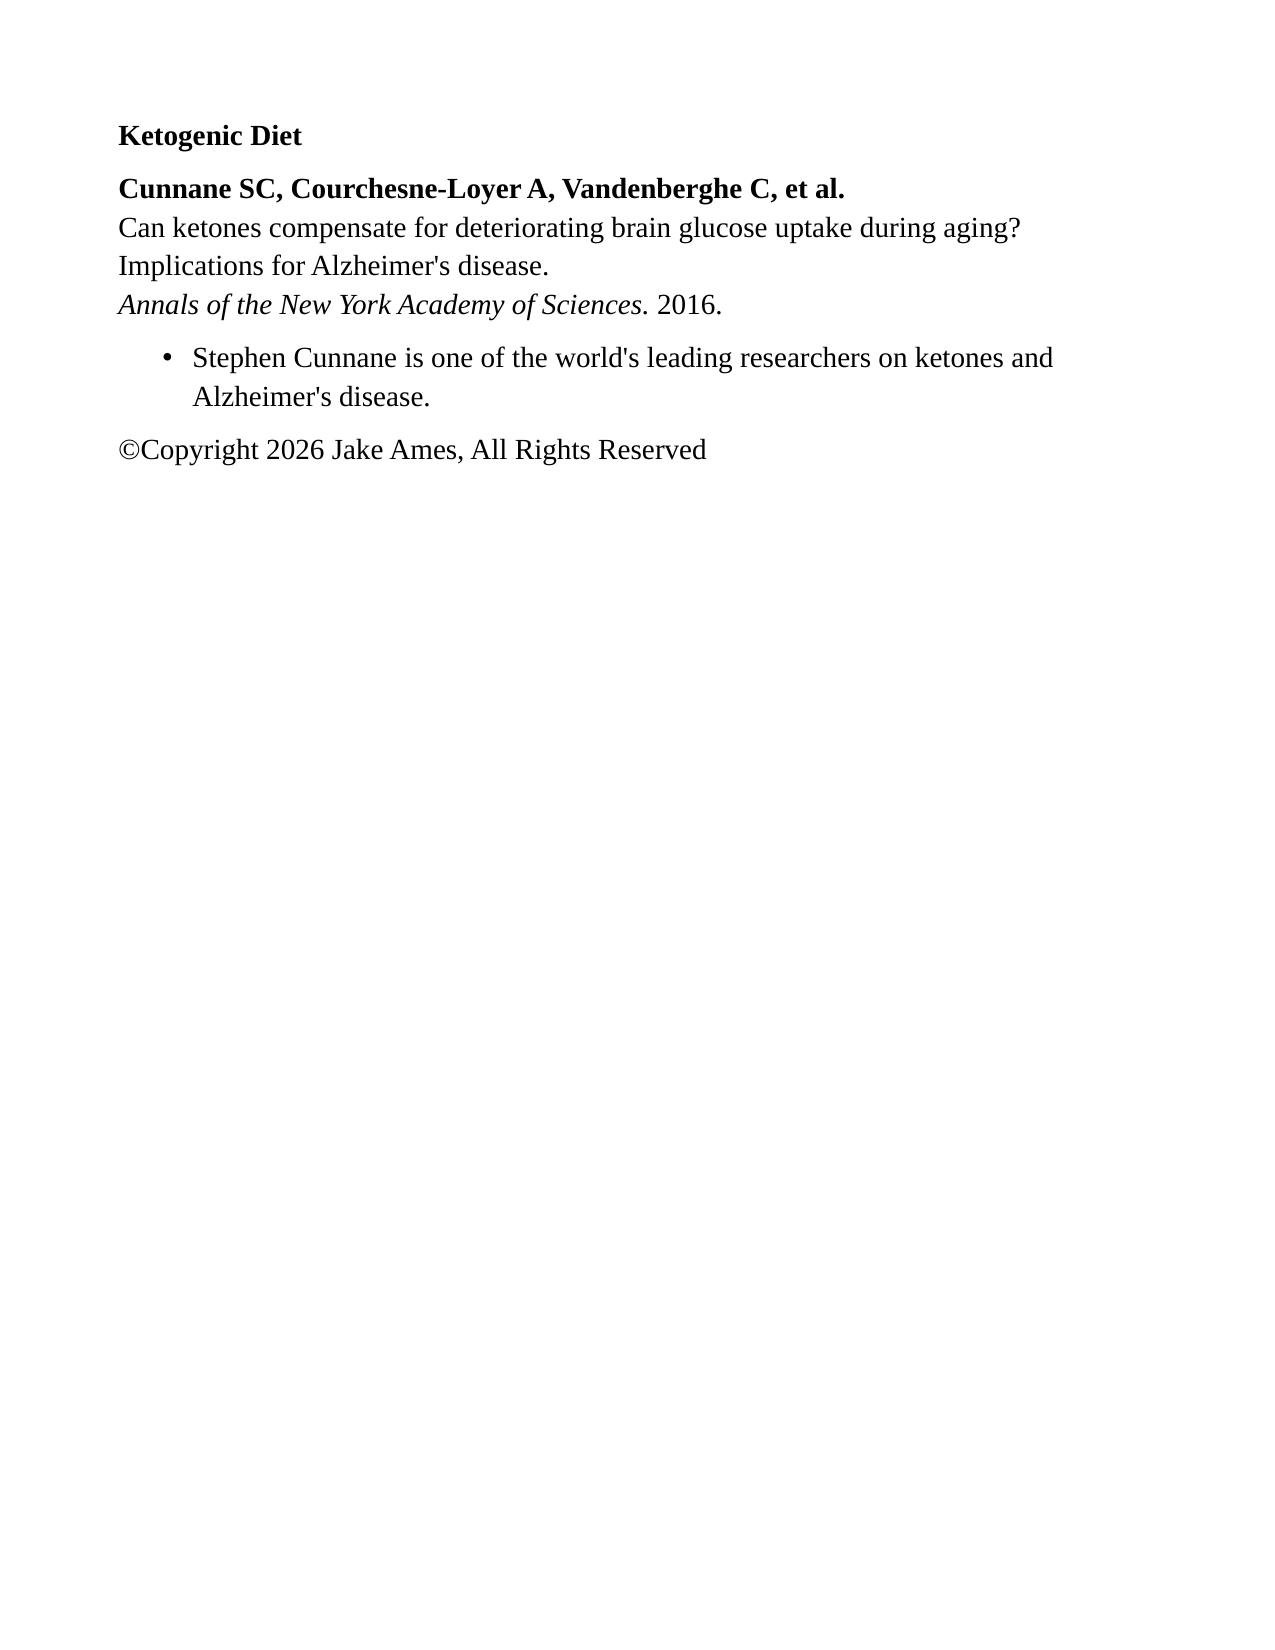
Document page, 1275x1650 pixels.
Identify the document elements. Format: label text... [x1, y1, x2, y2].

subtitle Ketogenic Diet [118, 118, 1157, 152]
text Cunnane SC, Courchesne-Loyer A, Vandenberghe C, et al. Can ketones compensate for deteriorating brain glucose uptake during aging? Implications for Alzheimer's disease. Annals of the New York Academy of Sciences. 2016. [118, 171, 1157, 320]
text ©Copyright 2026 Jake Ames, All Rights Reserved [118, 432, 1157, 465]
list Stephen Cunnane is one of the world's leading researchers on ketones and Alzheimer's disease. [162, 340, 1157, 412]
